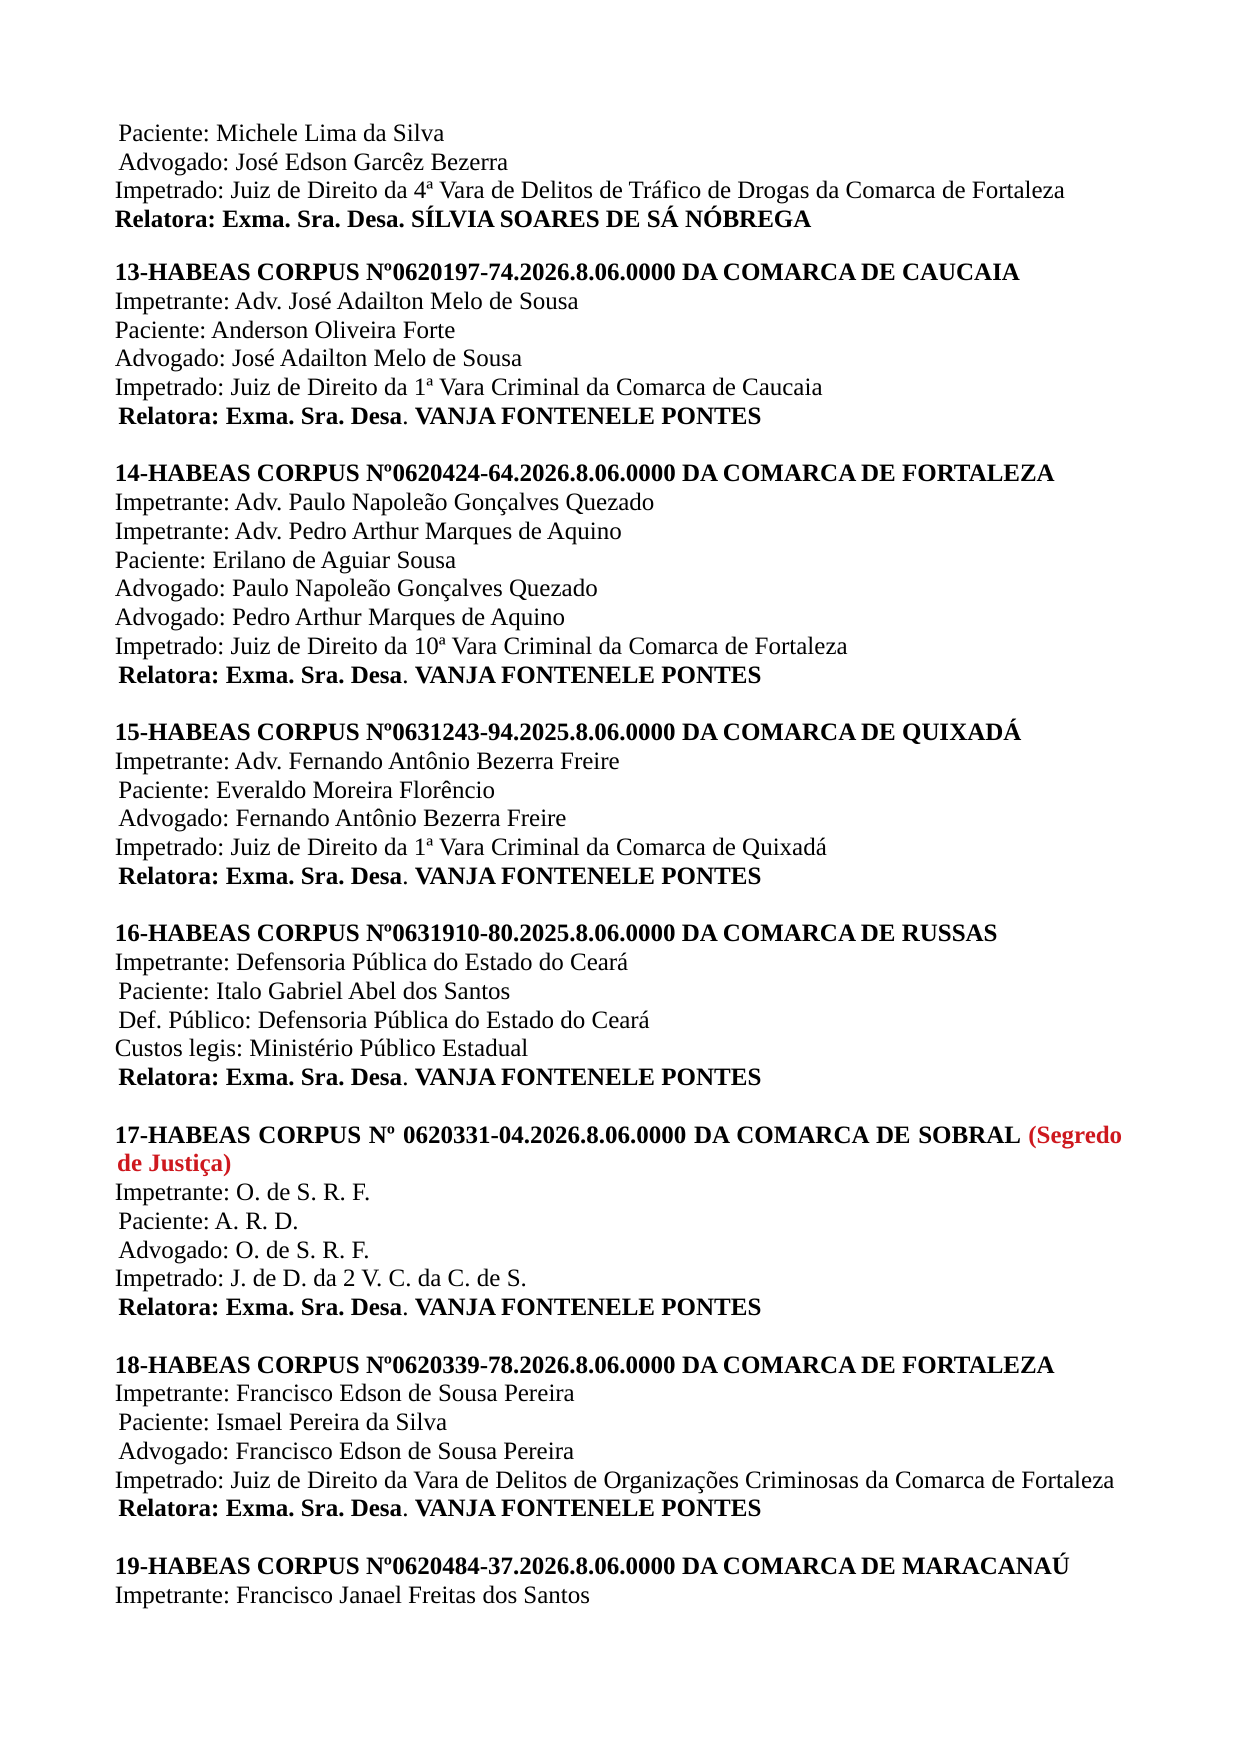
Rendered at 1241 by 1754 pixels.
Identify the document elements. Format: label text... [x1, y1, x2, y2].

text 18-HABEAS CORPUS Nº0620339-78.2026.8.06.0000 DA COMARCA DE FORTALEZA [114, 1350, 1122, 1378]
text Impetrante: Francisco Janael Freitas dos Santos [114, 1580, 1122, 1608]
text Advogado: O. de S. R. F. [118, 1235, 1122, 1263]
text Advogado: Paulo Napoleão Gonçalves Quezado [114, 573, 1122, 602]
text 16-HABEAS CORPUS Nº0631910-80.2025.8.06.0000 DA COMARCA DE RUSSAS [114, 918, 1122, 947]
text Paciente: Everaldo Moreira Florêncio [118, 775, 1122, 803]
text Relatora: Exma. Sra. Desa. VANJA FONTENELE PONTES [118, 660, 1122, 688]
text Impetrante: O. de S. R. F. [114, 1177, 1122, 1206]
text Relatora: Exma. Sra. Desa. SÍLVIA SOARES DE SÁ NÓBREGA [114, 204, 1122, 233]
text 13-HABEAS CORPUS Nº0620197-74.2026.8.06.0000 DA COMARCA DE CAUCAIA [114, 257, 1122, 286]
text Paciente: A. R. D. [118, 1206, 1122, 1235]
text Impetrante: Adv. Paulo Napoleão Gonçalves Quezado [114, 487, 1122, 516]
text Paciente: Erilano de Aguiar Sousa [114, 545, 1122, 573]
text Advogado: Pedro Arthur Marques de Aquino [114, 602, 1122, 631]
text Impetrante: Francisco Edson de Sousa Pereira [114, 1378, 1122, 1407]
text Impetrado: Juiz de Direito da 10ª Vara Criminal da Comarca de Fortaleza [114, 631, 1122, 660]
text Impetrado: Juiz de Direito da Vara de Delitos de Organizações Criminosas da Comarca de Fortaleza [114, 1465, 1122, 1493]
text Paciente: Michele Lima da Silva [118, 118, 1122, 147]
text Impetrante: Adv. José Adailton Melo de Sousa [114, 286, 1122, 315]
text Paciente: Anderson Oliveira Forte [114, 315, 1122, 343]
text Paciente: Ismael Pereira da Silva [118, 1407, 1122, 1436]
text 17-HABEAS CORPUS Nº 0620331-04.2026.8.06.0000 DA COMARCA DE SOBRAL (Segredo de Justiça) [114, 1120, 1122, 1177]
text Custos legis: Ministério Público Estadual [114, 1033, 1122, 1062]
text Advogado: Francisco Edson de Sousa Pereira [118, 1436, 1122, 1465]
text Impetrado: Juiz de Direito da 1ª Vara Criminal da Comarca de Quixadá [114, 832, 1122, 861]
text Relatora: Exma. Sra. Desa. VANJA FONTENELE PONTES [118, 1062, 1122, 1091]
text Advogado: José Adailton Melo de Sousa [114, 343, 1122, 372]
text 14-HABEAS CORPUS Nº0620424-64.2026.8.06.0000 DA COMARCA DE FORTALEZA [114, 458, 1122, 487]
text Relatora: Exma. Sra. Desa. VANJA FONTENELE PONTES [118, 861, 1122, 890]
text Impetrado: Juiz de Direito da 1ª Vara Criminal da Comarca de Caucaia [114, 372, 1122, 401]
text 19-HABEAS CORPUS Nº0620484-37.2026.8.06.0000 DA COMARCA DE MARACANAÚ [114, 1551, 1122, 1580]
text Relatora: Exma. Sra. Desa. VANJA FONTENELE PONTES [118, 1493, 1122, 1522]
text Def. Público: Defensoria Pública do Estado do Ceará [118, 1005, 1122, 1033]
text 15-HABEAS CORPUS Nº0631243-94.2025.8.06.0000 DA COMARCA DE QUIXADÁ [114, 717, 1122, 746]
text Impetrante: Adv. Fernando Antônio Bezerra Freire [114, 746, 1122, 775]
text Impetrado: Juiz de Direito da 4ª Vara de Delitos de Tráfico de Drogas da Comarca de Fortaleza [114, 176, 1122, 204]
text Advogado: José Edson Garcêz Bezerra [118, 147, 1122, 176]
text Relatora: Exma. Sra. Desa. VANJA FONTENELE PONTES [118, 401, 1122, 430]
text Impetrante: Adv. Pedro Arthur Marques de Aquino [114, 516, 1122, 545]
text Relatora: Exma. Sra. Desa. VANJA FONTENELE PONTES [118, 1292, 1122, 1321]
text Paciente: Italo Gabriel Abel dos Santos [118, 976, 1122, 1005]
text Advogado: Fernando Antônio Bezerra Freire [118, 803, 1122, 832]
text Impetrado: J. de D. da 2 V. C. da C. de S. [114, 1263, 1122, 1292]
text Impetrante: Defensoria Pública do Estado do Ceará [114, 947, 1122, 976]
